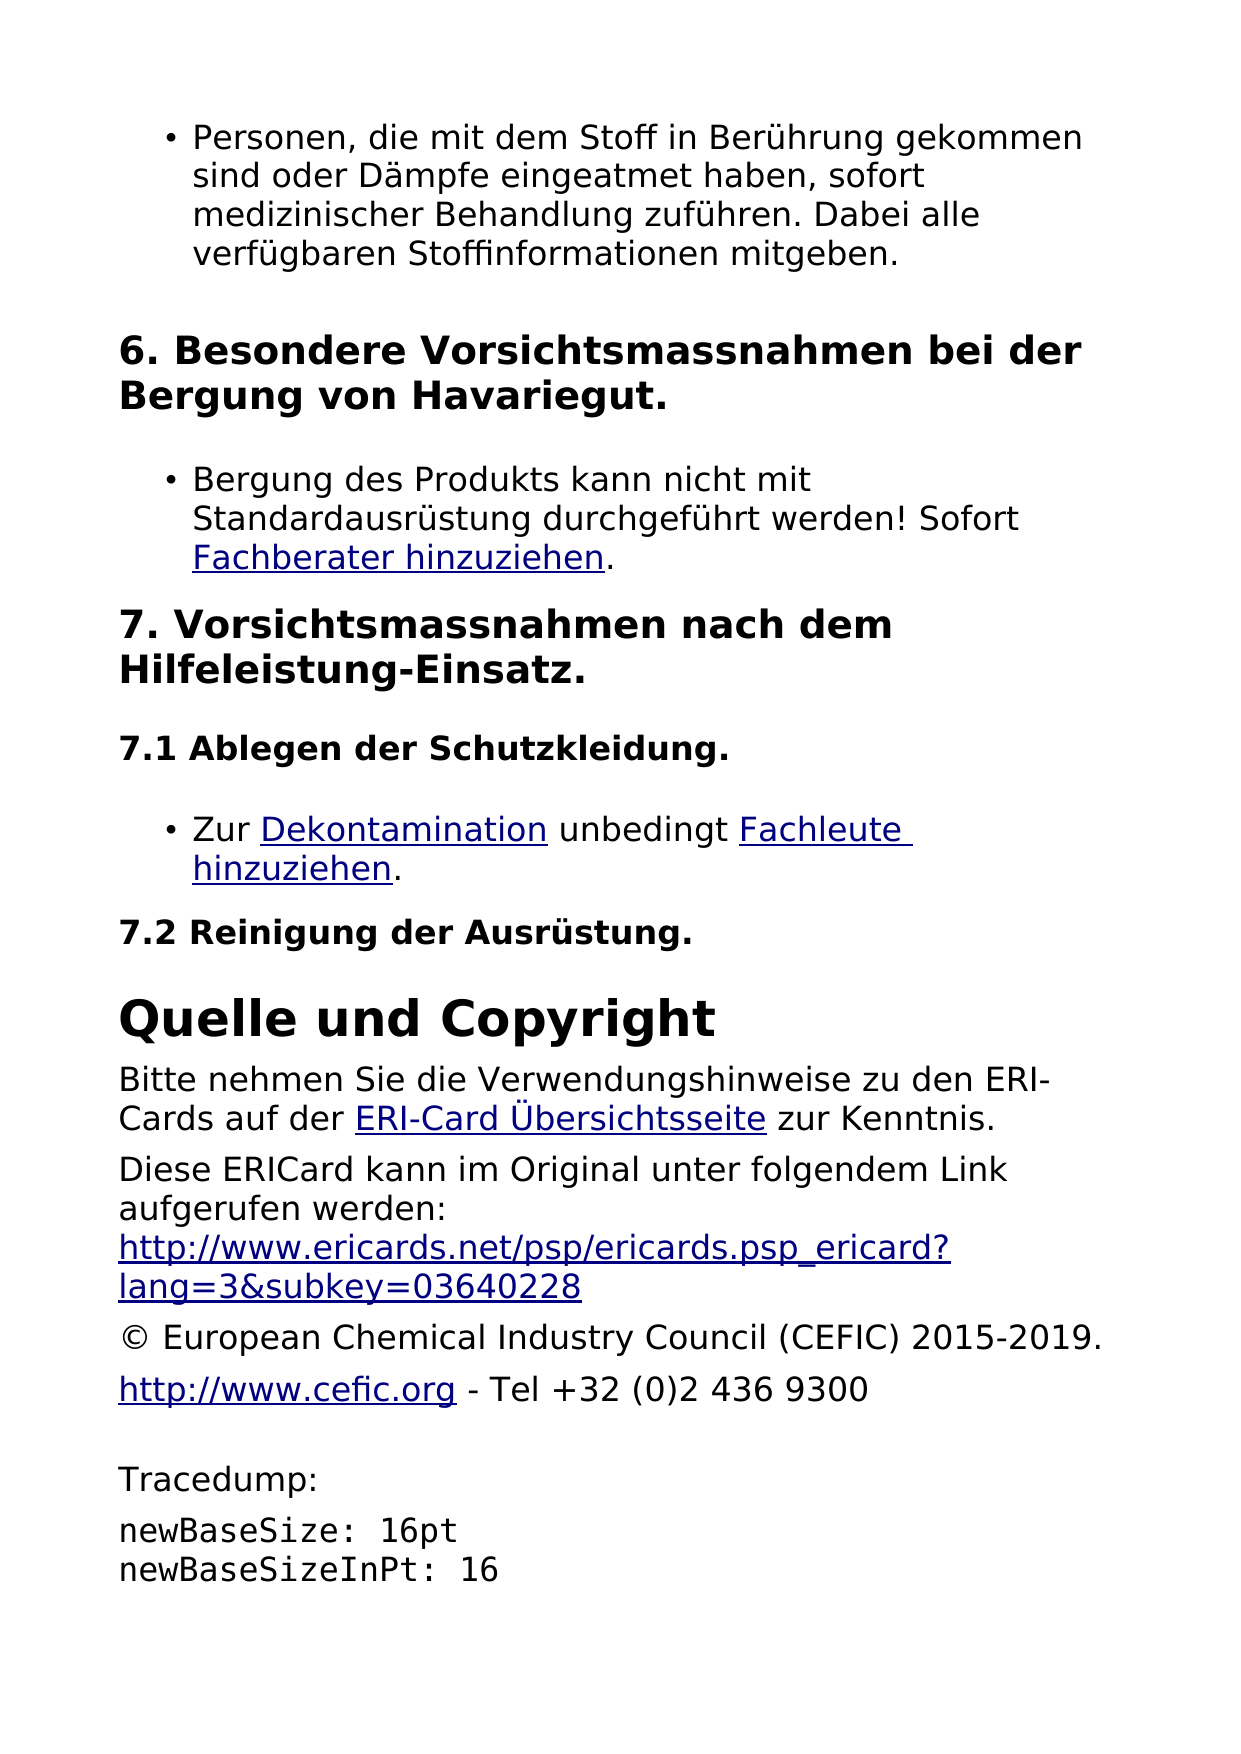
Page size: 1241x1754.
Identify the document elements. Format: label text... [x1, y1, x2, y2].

list Bergung des Produkts kann nicht mit Standardausrüstung durchgeführt werden! Sofort Fachberater hinzuziehen. [177, 460, 1122, 577]
list Zur Dekontamination unbedingt Fachleute hinzuziehen. [177, 811, 1122, 888]
subtitle Quelle und Copyright [118, 990, 1122, 1048]
text newBaseSize: 16pt newBaseSizeInPt: 16 [118, 1512, 1122, 1589]
text © European Chemical Industry Council (CEFIC) 2015-2019. [118, 1319, 1122, 1357]
subtitle 7.1 Ablegen der Schutzkleidung. [118, 730, 1122, 769]
list Personen, die mit dem Stoff in Berührung gekommen sind oder Dämpfe eingeatmet haben, sofort medizinischer Behandlung zuführen. Dabei alle verfügbaren Stoffinformationen mitgeben. [177, 118, 1122, 273]
subtitle 7.2 Reinigung der Ausrüstung. [118, 913, 1122, 952]
text http://www.cefic.org - Tel +32 (0)2 436 9300 [118, 1370, 1122, 1409]
text Bitte nehmen Sie die Verwendungshinweise zu den ERI-Cards auf der ERI-Card Übersichtsseite zur Kenntnis. [118, 1061, 1122, 1138]
subtitle 7. Vorsichtsmassnahmen nach dem Hilfeleistung-Einsatz. [118, 602, 1122, 692]
text Tracedump: [118, 1421, 1122, 1499]
text Diese ERICard kann im Original unter folgendem Link aufgerufen werden: http://www.ericards.net/psp/ericards.psp_ericard?lang=3&subkey=03640228 [118, 1151, 1122, 1306]
subtitle 6. Besondere Vorsichtsmassnahmen bei der Bergung von Havariegut. [118, 328, 1122, 418]
